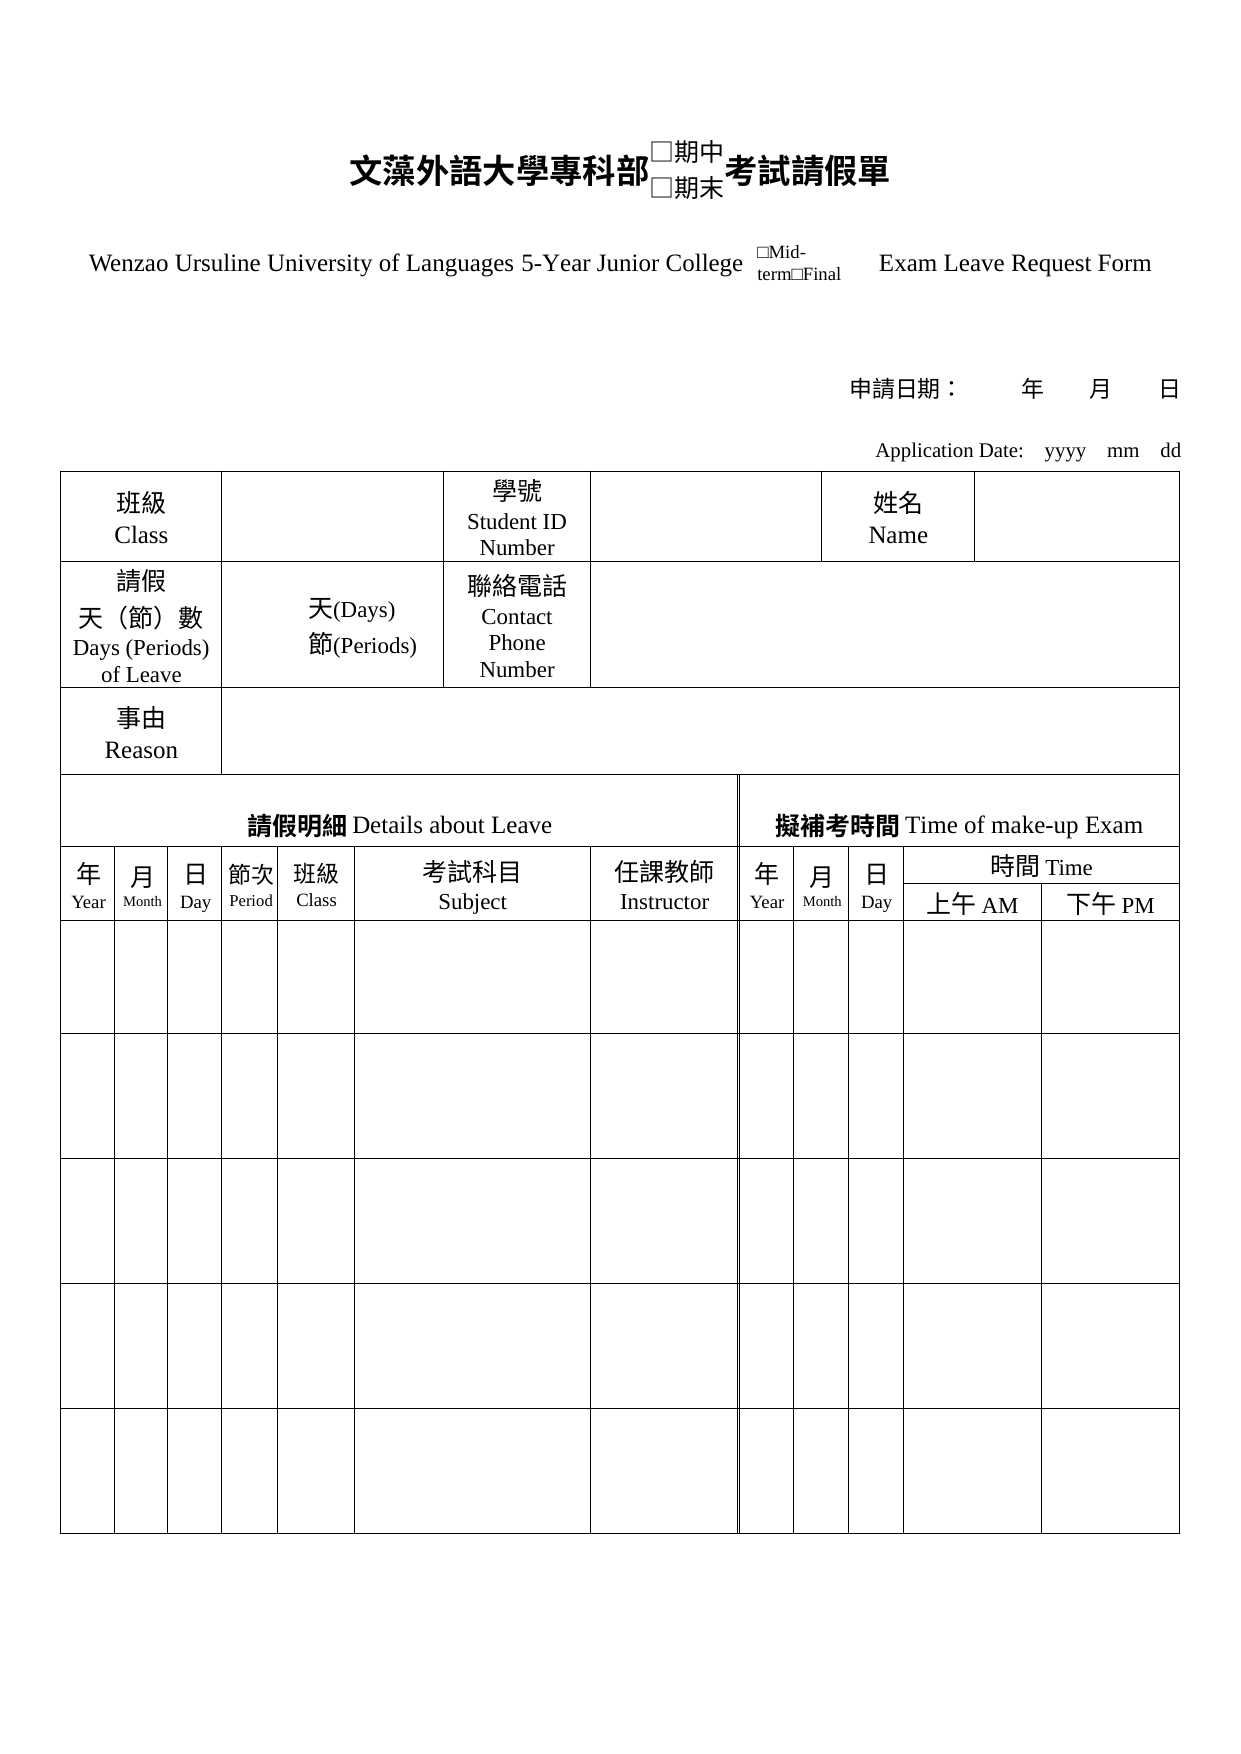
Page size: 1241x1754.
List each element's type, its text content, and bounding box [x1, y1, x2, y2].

table_cell 日 Day [849, 847, 903, 920]
table_cell [794, 1284, 848, 1408]
table_cell [904, 1034, 1041, 1158]
table_cell 時間Time [904, 847, 1179, 883]
table_cell 月Month [115, 847, 167, 920]
table_header [222, 472, 443, 561]
table_cell [794, 921, 848, 1033]
table_cell [355, 1034, 590, 1158]
table_cell [355, 921, 590, 1033]
table_cell [740, 921, 793, 1033]
table_cell [1042, 1409, 1179, 1533]
table_cell 擬補考時間Time of make-up Exam [740, 775, 1179, 846]
table_cell [591, 1034, 737, 1158]
table_cell [115, 921, 167, 1033]
table_cell [794, 1159, 848, 1283]
table_cell [591, 921, 737, 1033]
table_cell [794, 1034, 848, 1158]
table_header 姓名 Name [822, 472, 974, 561]
table_cell 日 Day [168, 847, 221, 920]
table_cell [904, 921, 1041, 1033]
table_cell [849, 1284, 903, 1408]
table_cell 請假明細Details about Leave [61, 775, 737, 846]
table_cell [591, 1159, 737, 1283]
table_cell [168, 1034, 221, 1158]
table_cell [168, 1159, 221, 1283]
table_cell [904, 1284, 1041, 1408]
table_header [591, 472, 821, 561]
table_cell 節次 Period [222, 847, 277, 920]
text 申請日期： 年 月 日 [59, 346, 1181, 408]
table_cell [591, 1284, 737, 1408]
table_cell 聯絡電話 Contact Phone Number [444, 562, 590, 687]
table_cell [740, 1159, 793, 1283]
table_cell [278, 1034, 354, 1158]
table_cell 下午PM [1042, 884, 1179, 920]
table_cell [794, 1409, 848, 1533]
table_cell [61, 1284, 114, 1408]
table_header [975, 472, 1179, 561]
table_cell [168, 1284, 221, 1408]
table_cell 請假 天（節）數 Days (Periods) of Leave [61, 562, 221, 687]
table_cell 年Year [61, 847, 114, 920]
table_cell [222, 1034, 277, 1158]
table_cell [61, 1034, 114, 1158]
table_cell [115, 1159, 167, 1283]
table_cell [222, 688, 1179, 774]
table_cell 月Month [794, 847, 848, 920]
table_cell 上午AM [904, 884, 1041, 920]
table_cell [849, 1409, 903, 1533]
text 文藻外語大學專科部□期中□期末考試請假單 [59, 96, 1181, 221]
table_cell [1042, 1159, 1179, 1283]
table_cell [904, 1409, 1041, 1533]
table_cell [168, 921, 221, 1033]
table_cell [904, 1159, 1041, 1283]
table_cell [591, 1409, 737, 1533]
table_cell [355, 1409, 590, 1533]
table_cell [222, 921, 277, 1033]
table_cell [61, 1159, 114, 1283]
table_cell [278, 921, 354, 1033]
table_cell 天(Days) 節(Periods) [222, 562, 443, 687]
table_cell [591, 562, 1179, 687]
table_cell [222, 1159, 277, 1283]
table_cell [1042, 921, 1179, 1033]
table_cell [115, 1409, 167, 1533]
table_cell [1042, 1284, 1179, 1408]
table_cell [168, 1409, 221, 1533]
table_cell [849, 921, 903, 1033]
table_cell [740, 1409, 793, 1533]
table_cell [1042, 1034, 1179, 1158]
table_cell [355, 1284, 590, 1408]
table_cell [740, 1284, 793, 1408]
table_cell [278, 1159, 354, 1283]
table_cell [61, 921, 114, 1033]
table_cell [222, 1284, 277, 1408]
table_cell [61, 1409, 114, 1533]
text Wenzao Ursuline University of Languages 5-Year Junior College □Mid-term□Final Exam Leave Request Form [59, 221, 1181, 283]
table_cell [849, 1034, 903, 1158]
table_cell [222, 1409, 277, 1533]
table_header 班級 Class [61, 472, 221, 561]
table_cell 考試科目 Subject [355, 847, 590, 920]
table_cell 班級 Class [278, 847, 354, 920]
table_cell 事由 Reason [61, 688, 221, 774]
table_cell 年Year [740, 847, 793, 920]
table_cell [115, 1034, 167, 1158]
table_cell 任課教師Instructor [591, 847, 737, 920]
table_header 學號 Student ID Number [444, 472, 590, 561]
table_cell [278, 1284, 354, 1408]
table_cell [355, 1159, 590, 1283]
table_cell [278, 1409, 354, 1533]
table_cell [115, 1284, 167, 1408]
table_cell [849, 1159, 903, 1283]
text Application Date: yyyy mm dd [59, 408, 1181, 471]
table_cell [740, 1034, 793, 1158]
